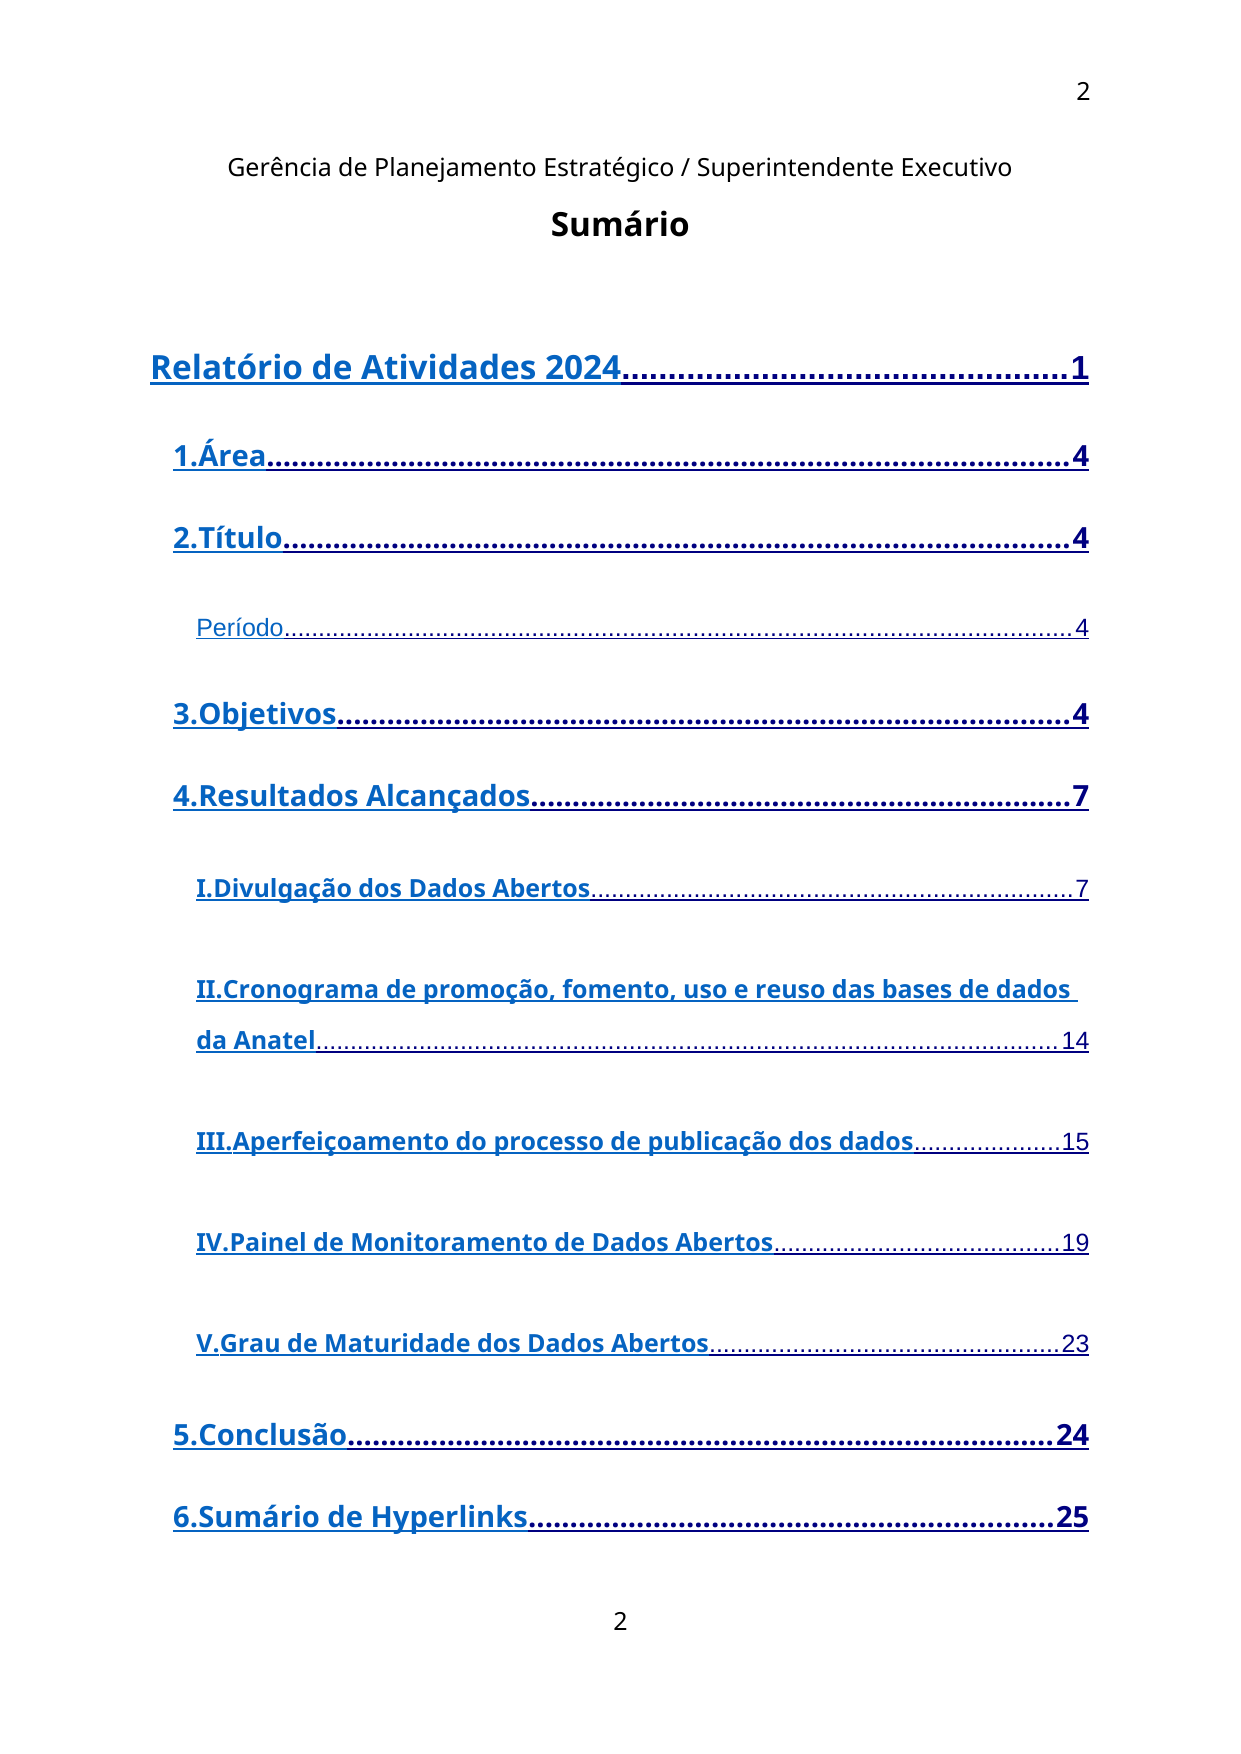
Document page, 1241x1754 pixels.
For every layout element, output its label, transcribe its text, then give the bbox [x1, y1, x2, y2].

text 3. Objetivos 4 [173, 693, 1090, 733]
text II. Cronograma de promoção, fomento, uso e reuso das bases de dados da Anatel 14 [196, 971, 1090, 1057]
text I. Divulgação dos Dados Abertos 7 [196, 870, 1090, 904]
text 1. Área 4 [173, 435, 1090, 475]
text IV. Painel de Monitoramento de Dados Abertos 19 [196, 1224, 1090, 1259]
text 6. Sumário de Hyperlinks 25 [173, 1497, 1090, 1536]
text Gerência de Planejamento Estratégico / Superintendente Executivo [150, 150, 1090, 184]
text III. Aperfeiçoamento do processo de publicação dos dados 15 [196, 1123, 1090, 1158]
text 2. Título 4 [173, 518, 1090, 557]
text 5. Conclusão 24 [173, 1414, 1090, 1454]
text Sumário [150, 201, 1090, 246]
text Período 4 [196, 612, 1090, 641]
text Relatório de Atividades 2024 1 [150, 344, 1090, 389]
text 4. Resultados Alcançados 7 [173, 776, 1090, 815]
text V. Grau de Maturidade dos Dados Abertos 23 [196, 1326, 1090, 1360]
